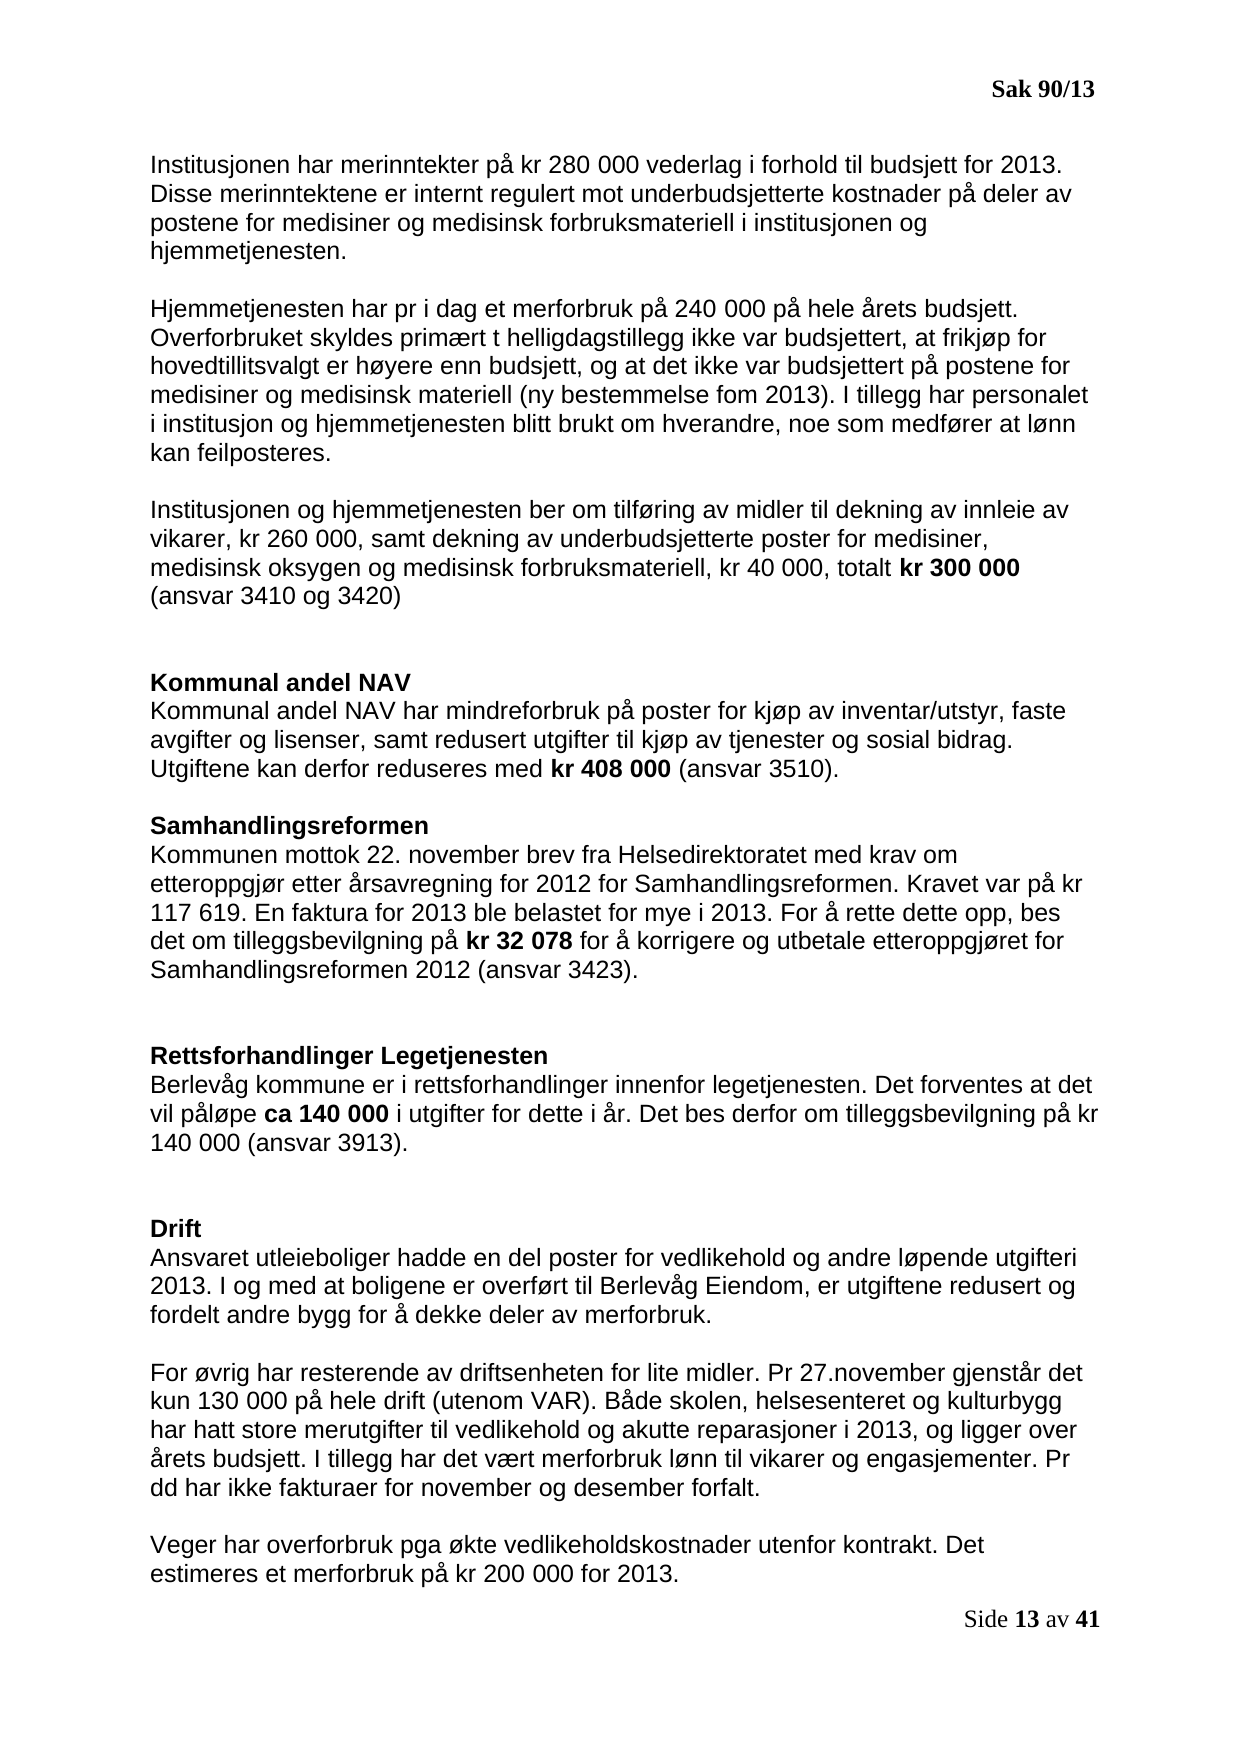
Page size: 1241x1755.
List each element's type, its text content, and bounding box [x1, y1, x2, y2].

text For øvrig har resterende av driftsenheten for lite midler. Pr 27.november gjenstår det kun 130 000 på hele drift (utenom VAR). Både skolen, helsesenteret og kulturbygg har hatt store merutgifter til vedlikehold og akutte reparasjoner i 2013, og ligger over årets budsjett. I tillegg har det vært merforbruk lønn til vikarer og engasjementer. Pr dd har ikke fakturaer for november og desember forfalt. [150, 1357, 1100, 1501]
text Berlevåg kommune er i rettsforhandlinger innenfor legetjenesten. Det forventes at det vil påløpe ca 140 000 i utgifter for dette i år. Det bes derfor om tilleggsbevilgning på kr 140 000 (ansvar 3913). [150, 1070, 1100, 1156]
text Rettsforhandlinger Legetjenesten [150, 1041, 1100, 1070]
text Kommunal andel NAV [150, 667, 1100, 696]
text Ansvaret utleieboliger hadde en del poster for vedlikehold og andre løpende utgifteri 2013. I og med at boligene er overført til Berlevåg Eiendom, er utgiftene redusert og fordelt andre bygg for å dekke deler av merforbruk. [150, 1242, 1100, 1329]
text Kommunal andel NAV har mindreforbruk på poster for kjøp av inventar/utstyr, faste avgifter og lisenser, samt redusert utgifter til kjøp av tjenester og sosial bidrag. Utgiftene kan derfor reduseres med kr 408 000 (ansvar 3510). [150, 696, 1100, 782]
text Drift [150, 1214, 1100, 1242]
text Kommunen mottok 22. november brev fra Helsedirektoratet med krav om etteroppgjør etter årsavregning for 2012 for Samhandlingsreformen. Kravet var på kr 117 619. En faktura for 2013 ble belastet for mye i 2013. For å rette dette opp, bes det om tilleggsbevilgning på kr 32 078 for å korrigere og utbetale etteroppgjøret for Samhandlingsreformen 2012 (ansvar 3423). [150, 840, 1100, 984]
text Samhandlingsreformen [150, 811, 1100, 840]
text Hjemmetjenesten har pr i dag et merforbruk på 240 000 på hele årets budsjett. Overforbruket skyldes primært t helligdagstillegg ikke var budsjettert, at frikjøp for hovedtillitsvalgt er høyere enn budsjett, og at det ikke var budsjettert på postene for medisiner og medisinsk materiell (ny bestemmelse fom 2013). I tillegg har personalet i institusjon og hjemmetjenesten blitt brukt om hverandre, noe som medfører at lønn kan feilposteres. [150, 294, 1100, 466]
text Institusjonen har merinntekter på kr 280 000 vederlag i forhold til budsjett for 2013. Disse merinntektene er internt regulert mot underbudsjetterte kostnader på deler av postene for medisiner og medisinsk forbruksmateriell i institusjonen og hjemmetjenesten. [150, 150, 1100, 265]
text Veger har overforbruk pga økte vedlikeholdskostnader utenfor kontrakt. Det estimeres et merforbruk på kr 200 000 for 2013. [150, 1530, 1100, 1587]
text Institusjonen og hjemmetjenesten ber om tilføring av midler til dekning av innleie av vikarer, kr 260 000, samt dekning av underbudsjetterte poster for medisiner, medisinsk oksygen og medisinsk forbruksmateriell, kr 40 000, totalt kr 300 000 (ansvar 3410 og 3420) [150, 495, 1100, 610]
